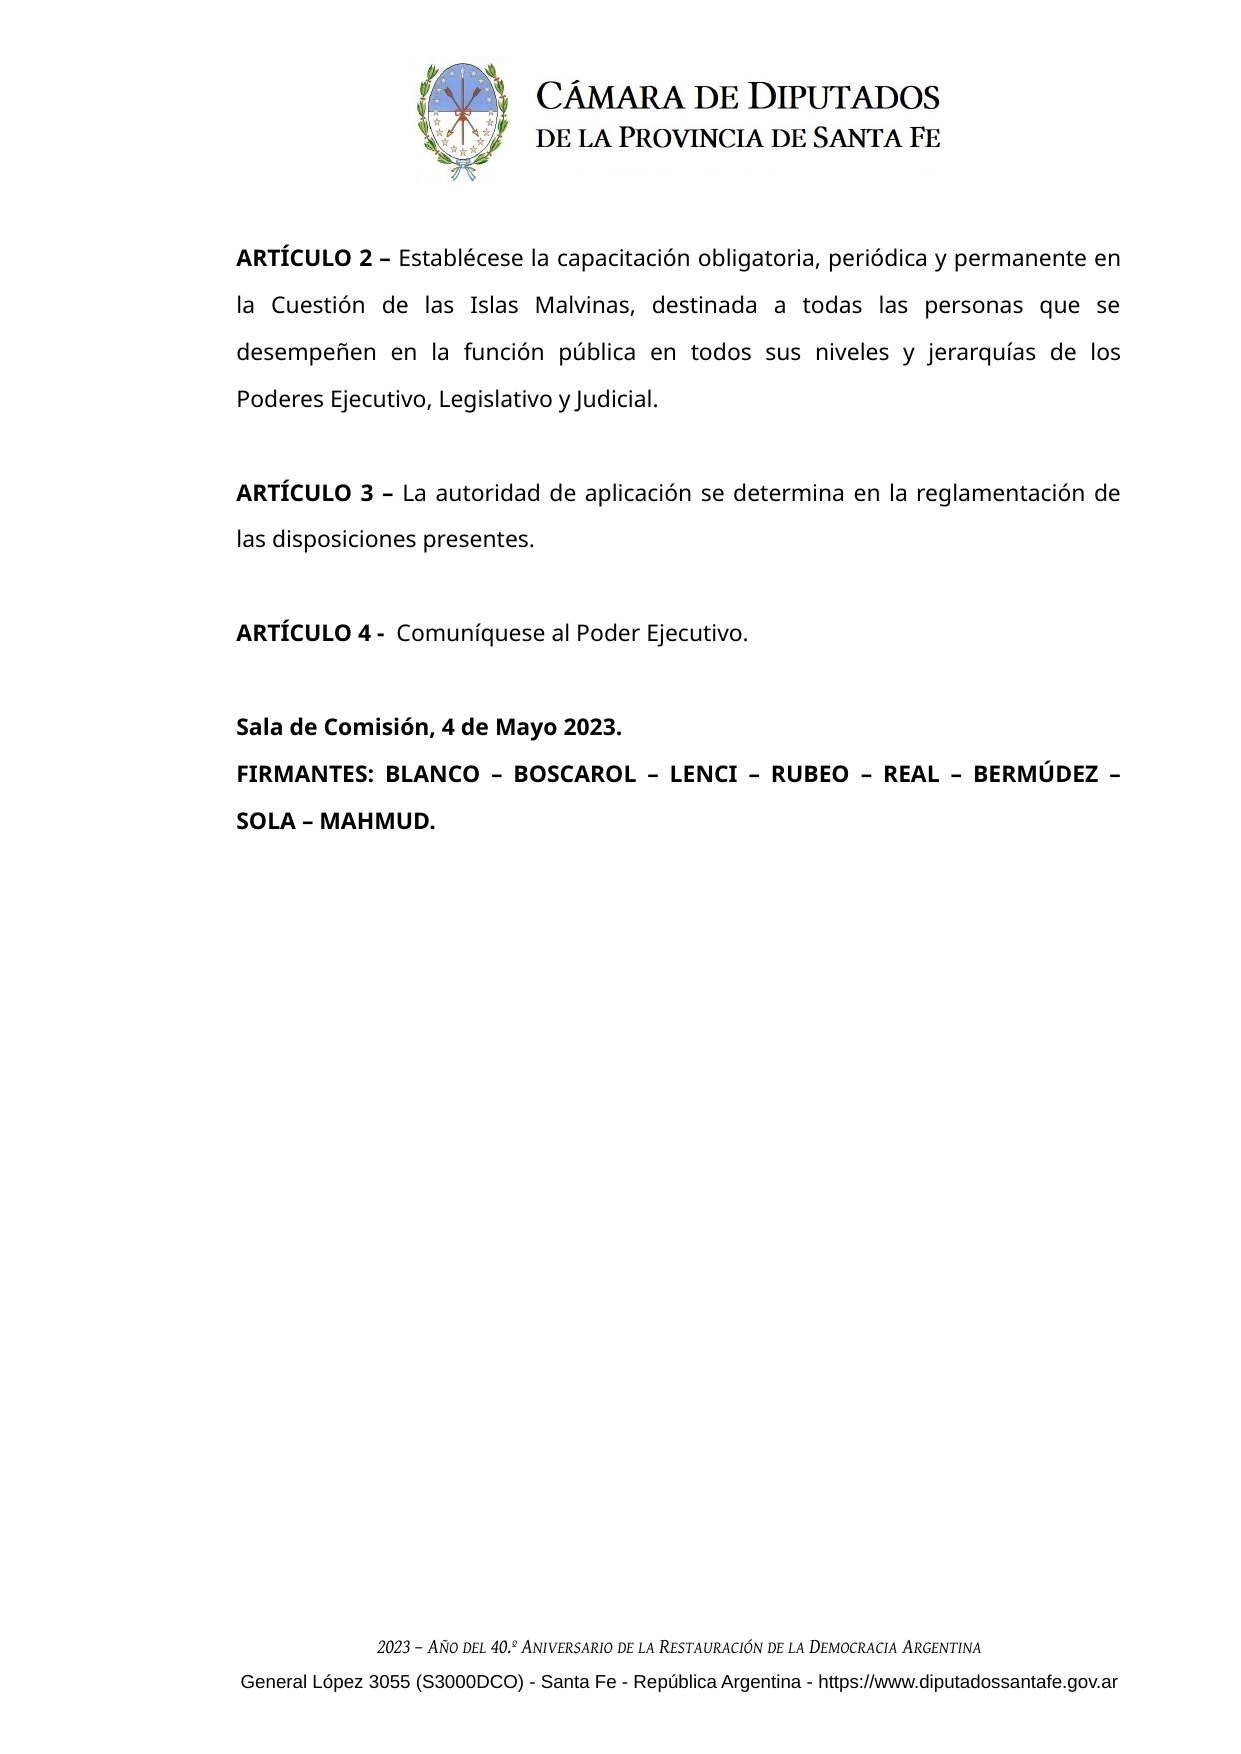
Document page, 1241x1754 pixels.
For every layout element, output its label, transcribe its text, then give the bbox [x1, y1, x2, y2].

text FIRMANTES: BLANCO – BOSCAROL – LENCI – RUBEO – REAL – BERMÚDEZ – SOLA – MAHMUD. [236, 758, 1122, 836]
text ARTÍCULO 3 – La autoridad de aplicación se determina en la reglamentación de las disposiciones presentes. [236, 477, 1122, 555]
picture [413, 59, 945, 183]
text Sala de Comisión, 4 de Mayo 2023. [236, 711, 1122, 742]
text ARTÍCULO 2 – Establécese la capacitación obligatoria, periódica y permanente en la Cuestión de las Islas Malvinas, destinada a todas las personas que se desempeñen en la función pública en todos sus niveles y jerarquías de los Poderes Ejecutivo, Legislativo y Judicial. [236, 242, 1122, 414]
text ARTÍCULO 4 - Comuníquese al Poder Ejecutivo. [236, 617, 1122, 648]
